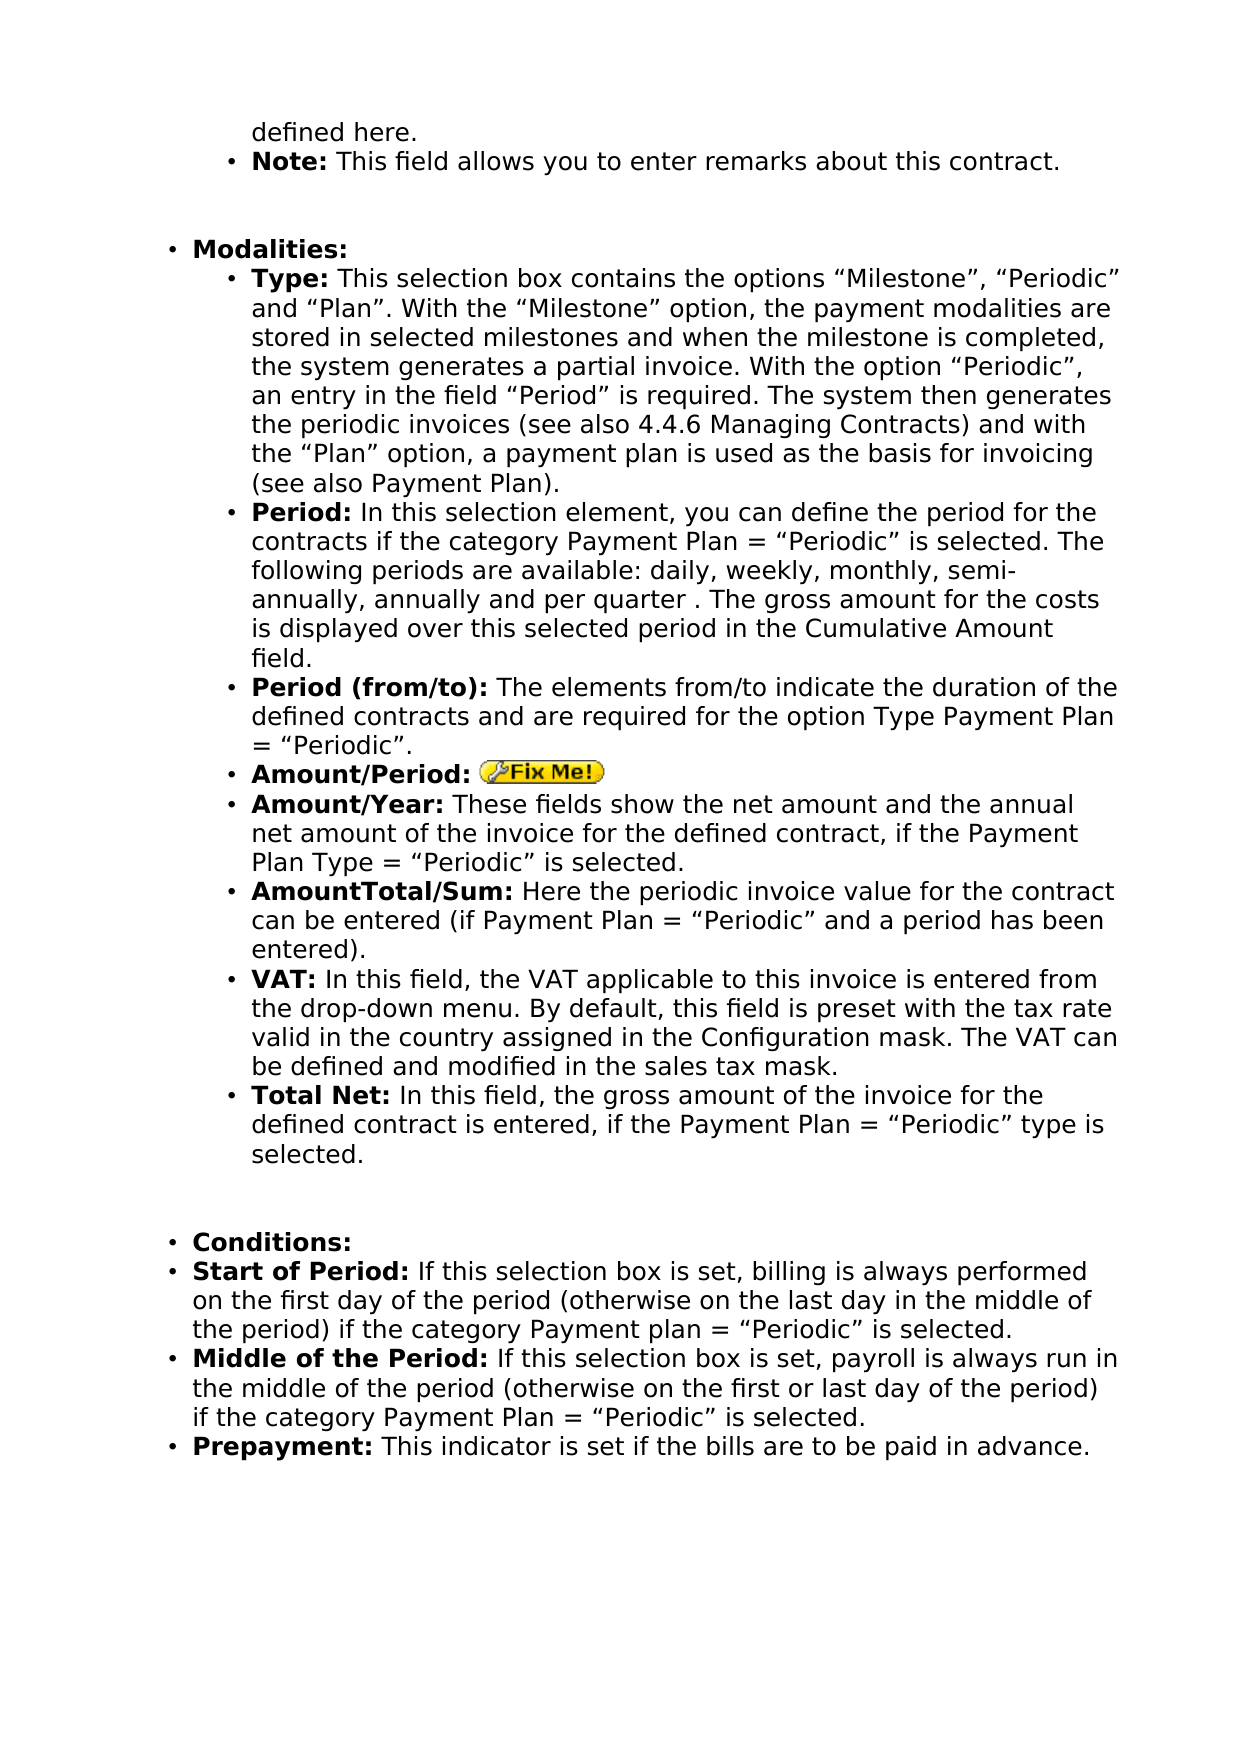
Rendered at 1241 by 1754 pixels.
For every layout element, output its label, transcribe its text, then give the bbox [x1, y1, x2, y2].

list Type: This selection box contains the options “Milestone”, “Periodic” and “Plan”. With the “Milestone” option, the payment modalities are stored in selected milestones and when the milestone is completed, the system generates a partial invoice. With the option “Periodic”, an entry in the field “Period” is required. The system then generates the periodic invoices (see also 4.4.6 Managing Contracts) and with the “Plan” option, a payment plan is used as the basis for invoicing (see also Payment Plan). [236, 264, 1122, 498]
list AmountTotal/Sum: Here the periodic invoice value for the contract can be entered (if Payment Plan = “Periodic” and a period has been entered). [236, 877, 1122, 965]
list Amount/Period: [236, 760, 1122, 790]
list Total Net: In this field, the gross amount of the invoice for the defined contract is entered, if the Payment Plan = “Periodic” type is selected. [236, 1081, 1122, 1169]
list VAT: In this field, the VAT applicable to this invoice is entered from the drop-down menu. By default, this field is preset with the tax rate valid in the country assigned in the Configuration mask. The VAT can be defined and modified in the sales tax mask. [236, 965, 1122, 1081]
list defined here. [236, 118, 1122, 147]
list Period (from/to): The elements from/to indicate the duration of the defined contracts and are required for the option Type Payment Plan = “Periodic”. [236, 673, 1122, 760]
list Start of Period: If this selection box is set, billing is always performed on the first day of the period (otherwise on the last day in the middle of the period) if the category Payment plan = “Periodic” is selected. [177, 1257, 1122, 1344]
list Middle of the Period: If this selection box is set, payroll is always run in the middle of the period (otherwise on the first or last day of the period) if the category Payment Plan = “Periodic” is selected. [177, 1344, 1122, 1432]
picture [479, 760, 605, 784]
list Amount/Year: These fields show the net amount and the annual net amount of the invoice for the defined contract, if the Payment Plan Type = “Periodic” is selected. [236, 790, 1122, 877]
list Conditions: [177, 1228, 1122, 1257]
list Note: This field allows you to enter remarks about this contract. [236, 147, 1122, 176]
list Period: In this selection element, you can define the period for the contracts if the category Payment Plan = “Periodic” is selected. The following periods are available: daily, weekly, monthly, semi-annually, annually and per quarter . The gross amount for the costs is displayed over this selected period in the Cumulative Amount field. [236, 498, 1122, 673]
list Prepayment: This indicator is set if the bills are to be paid in advance. [177, 1432, 1122, 1461]
list Modalities: [177, 235, 1122, 264]
